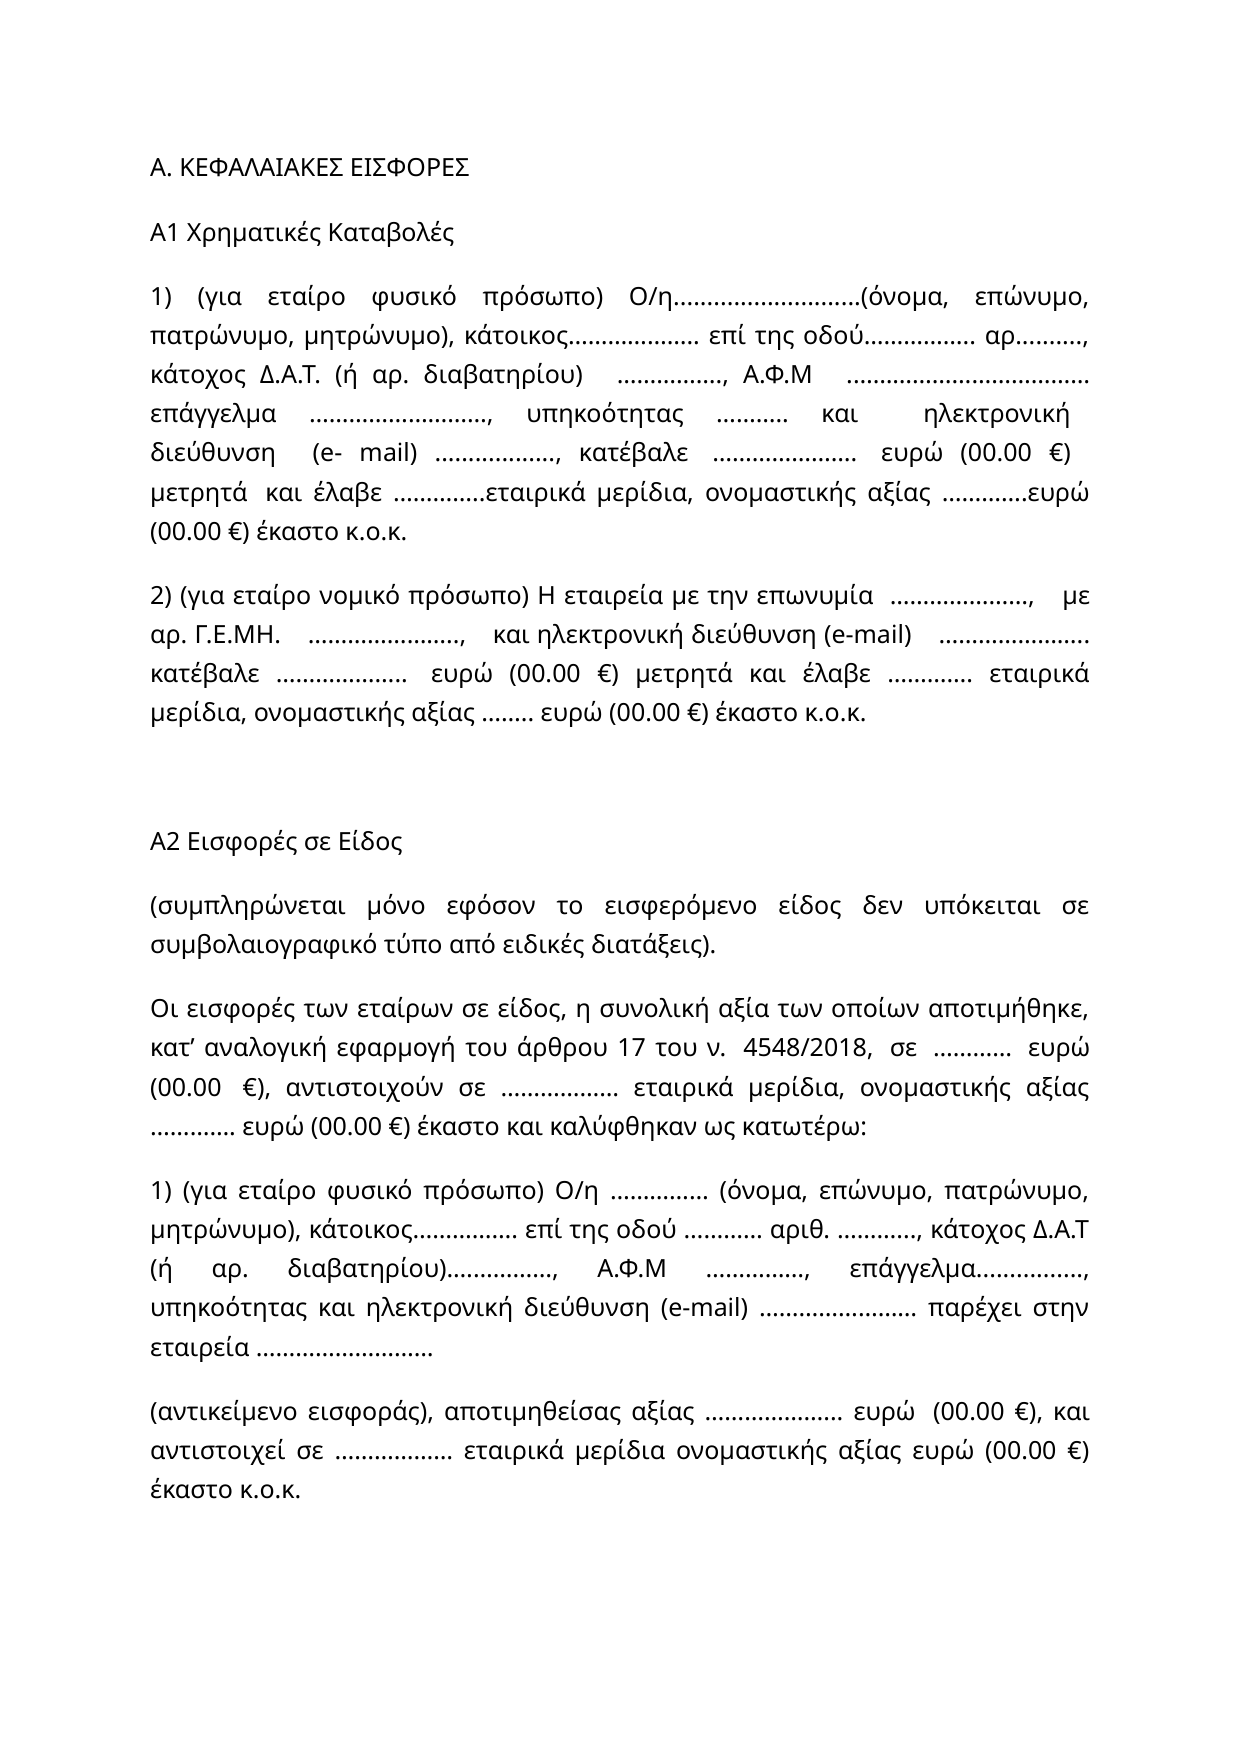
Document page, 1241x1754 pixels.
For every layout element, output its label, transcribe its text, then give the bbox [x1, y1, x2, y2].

text 2) (για εταίρο νομικό πρόσωπο) Η εταιρεία με την επωνυμία …………………, με αρ. Γ.Ε.ΜΗ. ………………….., και ηλεκτρονική διεύθυνση (e-mail) ………………….. κατέβαλε ……………….. ευρώ (00.00 €) μετρητά και έλαβε …………. εταιρικά μερίδια, ονομαστικής αξίας …….. ευρώ (00.00 €) έκαστο κ.ο.κ. [150, 577, 1090, 729]
text (συμπληρώνεται μόνο εφόσον το εισφερόμενο είδος δεν υπόκειται σε συμβολαιογραφικό τύπο από ειδικές διατάξεις). [150, 887, 1090, 961]
text Οι εισφορές των εταίρων σε είδος, η συνολική αξία των οποίων αποτιμήθηκε, κατ’ αναλογική εφαρμογή του άρθρου 17 του ν. 4548/2018, σε ………… ευρώ (00.00 €), αντιστοιχούν σε ……………… εταιρικά μερίδια, ονομαστικής αξίας …………. ευρώ (00.00 €) έκαστο και καλύφθηκαν ως κατωτέρω: [150, 991, 1090, 1142]
text Α. ΚΕΦΑΛΑΙΑΚΕΣ ΕΙΣΦΟΡΕΣ [150, 150, 1090, 184]
text Α2 Εισφορές σε Είδος [150, 823, 1090, 857]
text 1) (για εταίρο φυσικό πρόσωπο) Ο/η …………… (όνομα, επώνυμο, πατρώνυμο, μητρώνυμο), κάτοικος……………. επί της οδού ………… αριθ. ………..., κάτοχος Δ.Α.Τ (ή αρ. διαβατηρίου).……………, Α.Φ.Μ ……………, επάγγελμα................, υπηκοότητας και ηλεκτρονική διεύθυνση (e-mail) …………………… παρέχει στην εταιρεία ……………………… [150, 1172, 1090, 1363]
text 1) (για εταίρο φυσικό πρόσωπο) Ο/η............................(όνομα, επώνυμο, πατρώνυμο, μητρώνυμο), κάτοικος……………….. επί της οδού…………….. αρ.........., κάτοχος Δ.Α.Τ. (ή αρ. διαβατηρίου) ……………., Α.Φ.Μ .………………………………επάγγελμα ………………………, υπηκοότητας ……….. και ηλεκτρονική διεύθυνση (e- mail) .................., κατέβαλε …………………. ευρώ (00.00 €) μετρητά και έλαβε …………..εταιρικά μερίδια, ονομαστικής αξίας ………….ευρώ (00.00 €) έκαστο κ.ο.κ. [150, 278, 1090, 547]
text Α1 Χρηματικές Καταβολές [150, 214, 1090, 248]
text (αντικείμενο εισφοράς), αποτιμηθείσας αξίας ………………... ευρώ (00.00 €), και αντιστοιχεί σε ……………… εταιρικά μερίδια ονομαστικής αξίας ευρώ (00.00 €) έκαστο κ.ο.κ. [150, 1393, 1090, 1506]
